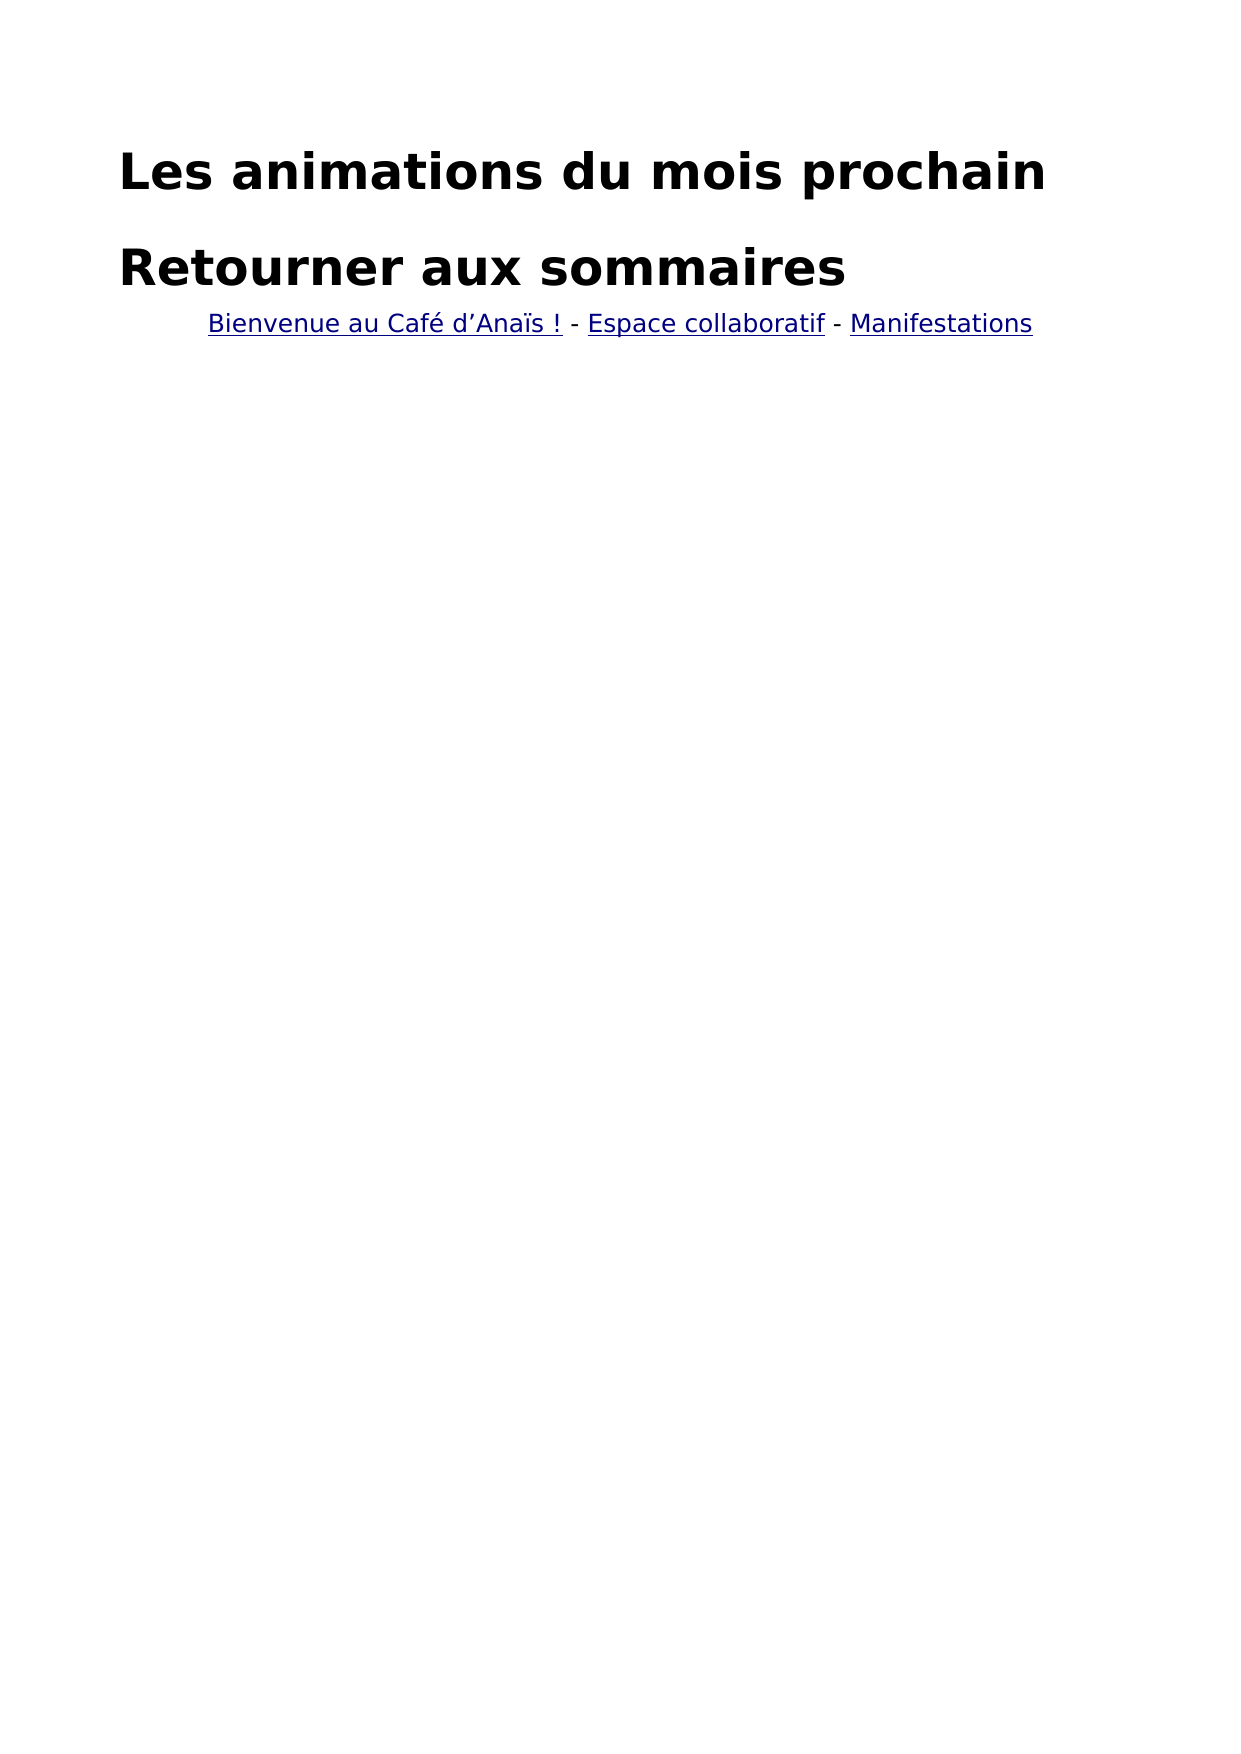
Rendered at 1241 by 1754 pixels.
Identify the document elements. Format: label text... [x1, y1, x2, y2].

text Bienvenue au Café d’Anaïs ! - Espace collaboratif - Manifestations [118, 309, 1122, 339]
subtitle Retourner aux sommaires [118, 239, 1122, 297]
subtitle Les animations du mois prochain [118, 143, 1122, 201]
